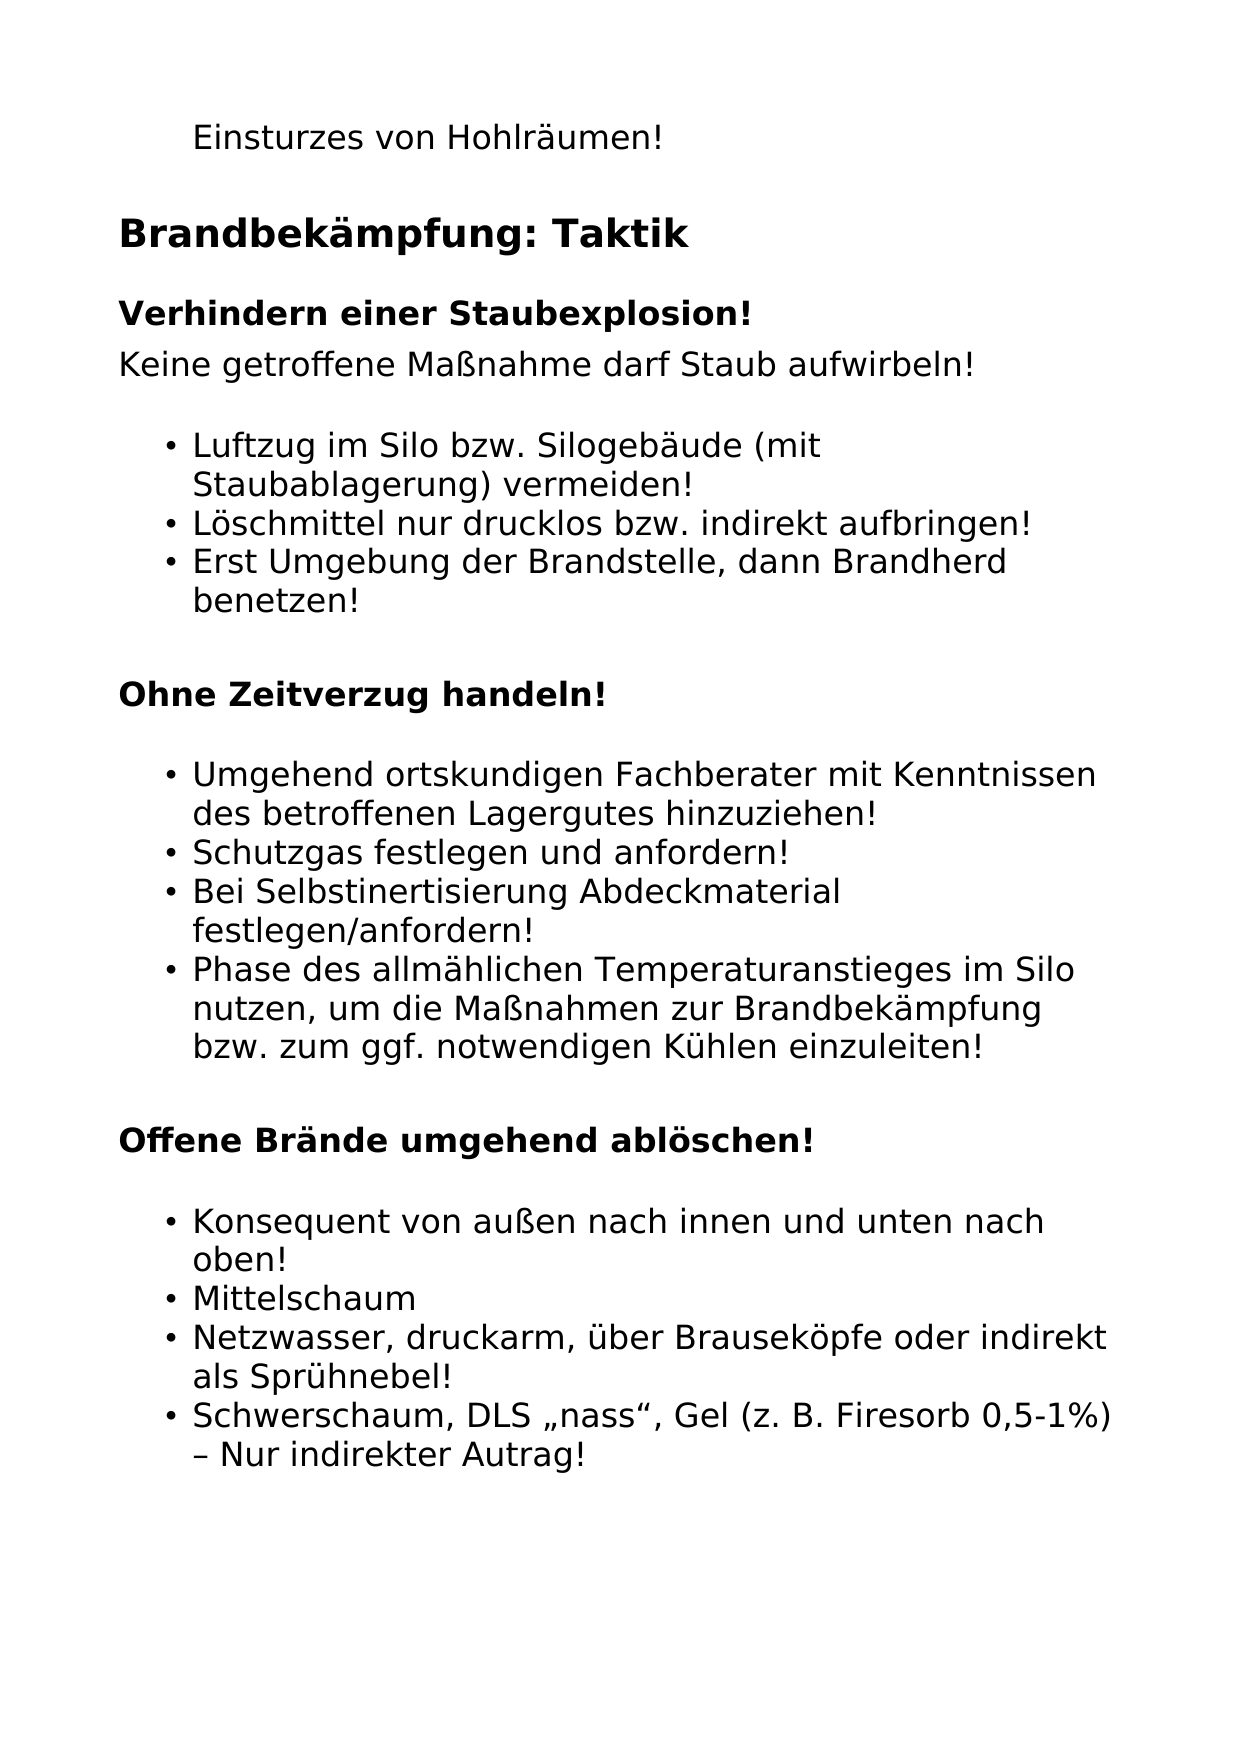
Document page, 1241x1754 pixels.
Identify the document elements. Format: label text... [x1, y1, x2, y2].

list Netzwasser, druckarm, über Brauseköpfe oder indirekt als Sprühnebel! [177, 1319, 1122, 1396]
subtitle Ohne Zeitverzug handeln! [118, 675, 1122, 714]
list Löschmittel nur drucklos bzw. indirekt aufbringen! [177, 504, 1122, 543]
list Luftzug im Silo bzw. Silogebäude (mit Staubablagerung) vermeiden! [177, 426, 1122, 504]
text Keine getroffene Maßnahme darf Staub aufwirbeln! [118, 346, 1122, 384]
list Bei Selbstinertisierung Abdeckmaterial festlegen/anfordern! [177, 872, 1122, 950]
list Mittelschaum [177, 1280, 1122, 1319]
list Phase des allmählichen Temperaturanstieges im Silo nutzen, um die Maßnahmen zur Brandbekämpfung bzw. zum ggf. notwendigen Kühlen einzuleiten! [177, 950, 1122, 1067]
list Konsequent von außen nach innen und unten nach oben! [177, 1202, 1122, 1280]
subtitle Brandbekämpfung: Taktik [118, 211, 1122, 257]
list Erst Umgebung der Brandstelle, dann Brandherd benetzen! [177, 543, 1122, 621]
list Schutzgas festlegen und anfordern! [177, 834, 1122, 872]
list Schwerschaum, DLS „nass“, Gel (z. B. Firesorb 0,5-1%) – Nur indirekter Autrag! [177, 1396, 1122, 1474]
list Umgehend ortskundigen Fachberater mit Kenntnissen des betroffenen Lagergutes hinzuziehen! [177, 756, 1122, 834]
list Einsturzes von Hohlräumen! [177, 118, 1122, 157]
subtitle Verhindern einer Staubexplosion! [118, 294, 1122, 333]
subtitle Offene Brände umgehend ablöschen! [118, 1121, 1122, 1160]
